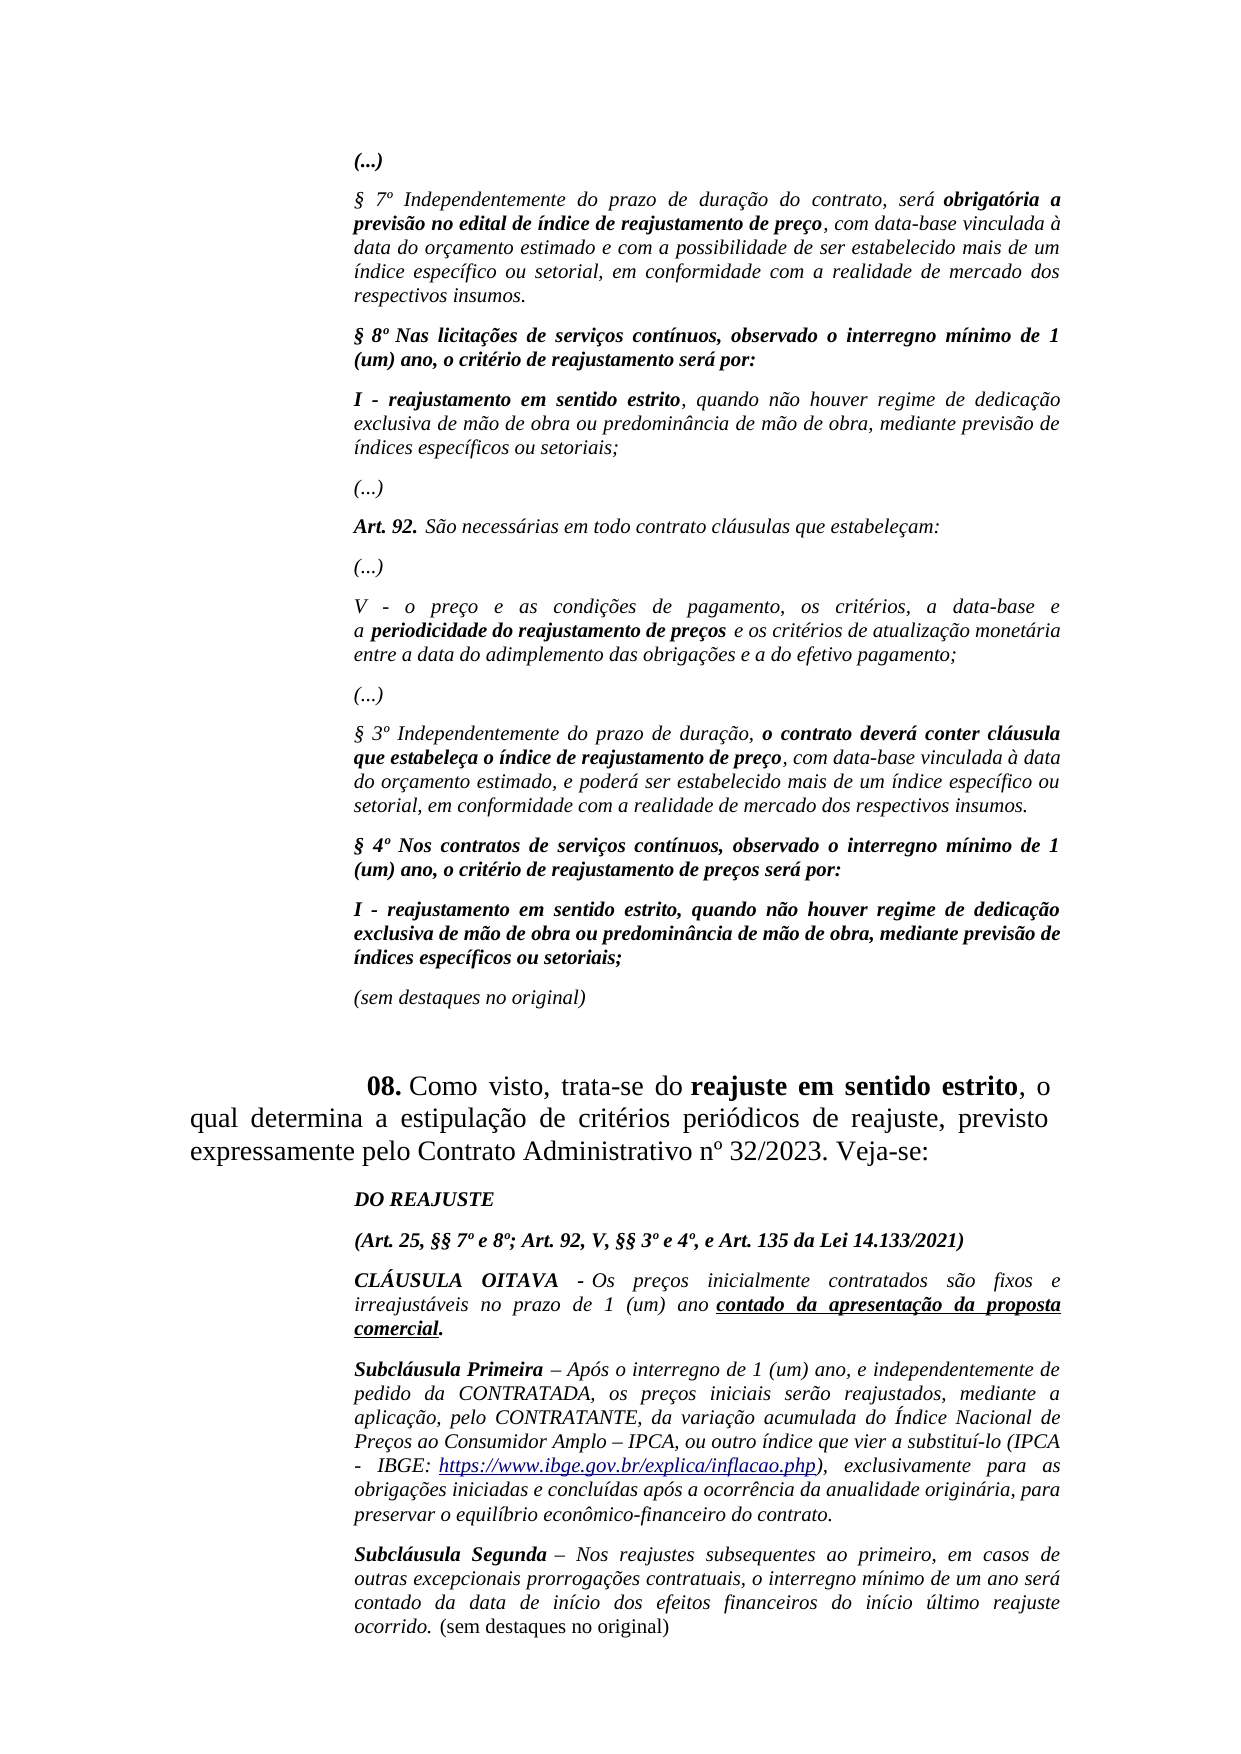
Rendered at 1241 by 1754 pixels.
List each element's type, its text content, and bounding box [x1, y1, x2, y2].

text § 3º Independentemente do prazo de duração, o contrato deverá conter cláusula que estabeleça o índice de reajustamento de preço, com data-base vinculada à data do orçamento estimado, e poderá ser estabelecido mais de um índice específico ou setorial, em conformidade com a realidade de mercado dos respectivos insumos. [354, 721, 1063, 817]
text I - reajustamento em sentido estrito, quando não houver regime de dedicação exclusiva de mão de obra ou predominância de mão de obra, mediante previsão de índices específicos ou setoriais; [354, 387, 1063, 459]
text Subcláusula Segunda – Nos reajustes subsequentes ao primeiro, em casos de outras excepcionais prorrogações contratuais, o interregno mínimo de um ano será contado da data de início dos efeitos financeiros do início último reajuste ocorrido. (sem destaques no original) [354, 1542, 1063, 1638]
text § 8º Nas licitações de serviços contínuos, observado o interregno mínimo de 1 (um) ano, o critério de reajustamento será por: [354, 323, 1063, 371]
text (...) [354, 147, 1063, 172]
text (...) [354, 475, 1063, 499]
text § 4º Nos contratos de serviços contínuos, observado o interregno mínimo de 1 (um) ano, o critério de reajustamento de preços será por: [354, 833, 1063, 881]
text DO REAJUSTE [354, 1187, 1063, 1211]
text V - o preço e as condições de pagamento, os critérios, a data-base e a periodicidade do reajustamento de preços e os critérios de atualização monetária entre a data do adimplemento das obrigações e a do efetivo pagamento; [354, 594, 1063, 666]
text (Art. 25, §§ 7º e 8º; Art. 92, V, §§ 3º e 4º, e Art. 135 da Lei 14.133/2021) [354, 1227, 1063, 1252]
text 08. Como visto, trata-se do reajuste em sentido estrito, o qual determina a estipulação de critérios periódicos de reajuste, previsto expressamente pelo Contrato Administrativo nº 32/2023. Veja-se: [190, 1069, 1051, 1166]
text Subcláusula Primeira – Após o interregno de 1 (um) ano, e independentemente de pedido da CONTRATADA, os preços iniciais serão reajustados, mediante a aplicação, pelo CONTRATANTE, da variação acumulada do Índice Nacional de Preços ao Consumidor Amplo – IPCA, ou outro índice que vier a substituí-lo (IPCA - IBGE: https://www.ibge.gov.br/explica/inflacao.php), exclusivamente para as obrigações iniciadas e concluídas após a ocorrência da anualidade originária, para preservar o equilíbrio econômico-financeiro do contrato. [354, 1357, 1063, 1526]
text § 7º Independentemente do prazo de duração do contrato, será obrigatória a previsão no edital de índice de reajustamento de preço, com data-base vinculada à data do orçamento estimado e com a possibilidade de ser estabelecido mais de um índice específico ou setorial, em conformidade com a realidade de mercado dos respectivos insumos. [354, 187, 1063, 307]
text (...) [354, 682, 1063, 706]
text Art. 92. São necessárias em todo contrato cláusulas que estabeleçam: [354, 514, 1063, 538]
text (...) [354, 554, 1063, 578]
text I - reajustamento em sentido estrito, quando não houver regime de dedicação exclusiva de mão de obra ou predominância de mão de obra, mediante previsão de índices específicos ou setoriais; [354, 897, 1063, 969]
text CLÁUSULA OITAVA - Os preços inicialmente contratados são fixos e irreajustáveis no prazo de 1 (um) ano contado da apresentação da proposta comercial. [354, 1268, 1063, 1340]
text (sem destaques no original) [354, 985, 1063, 1009]
